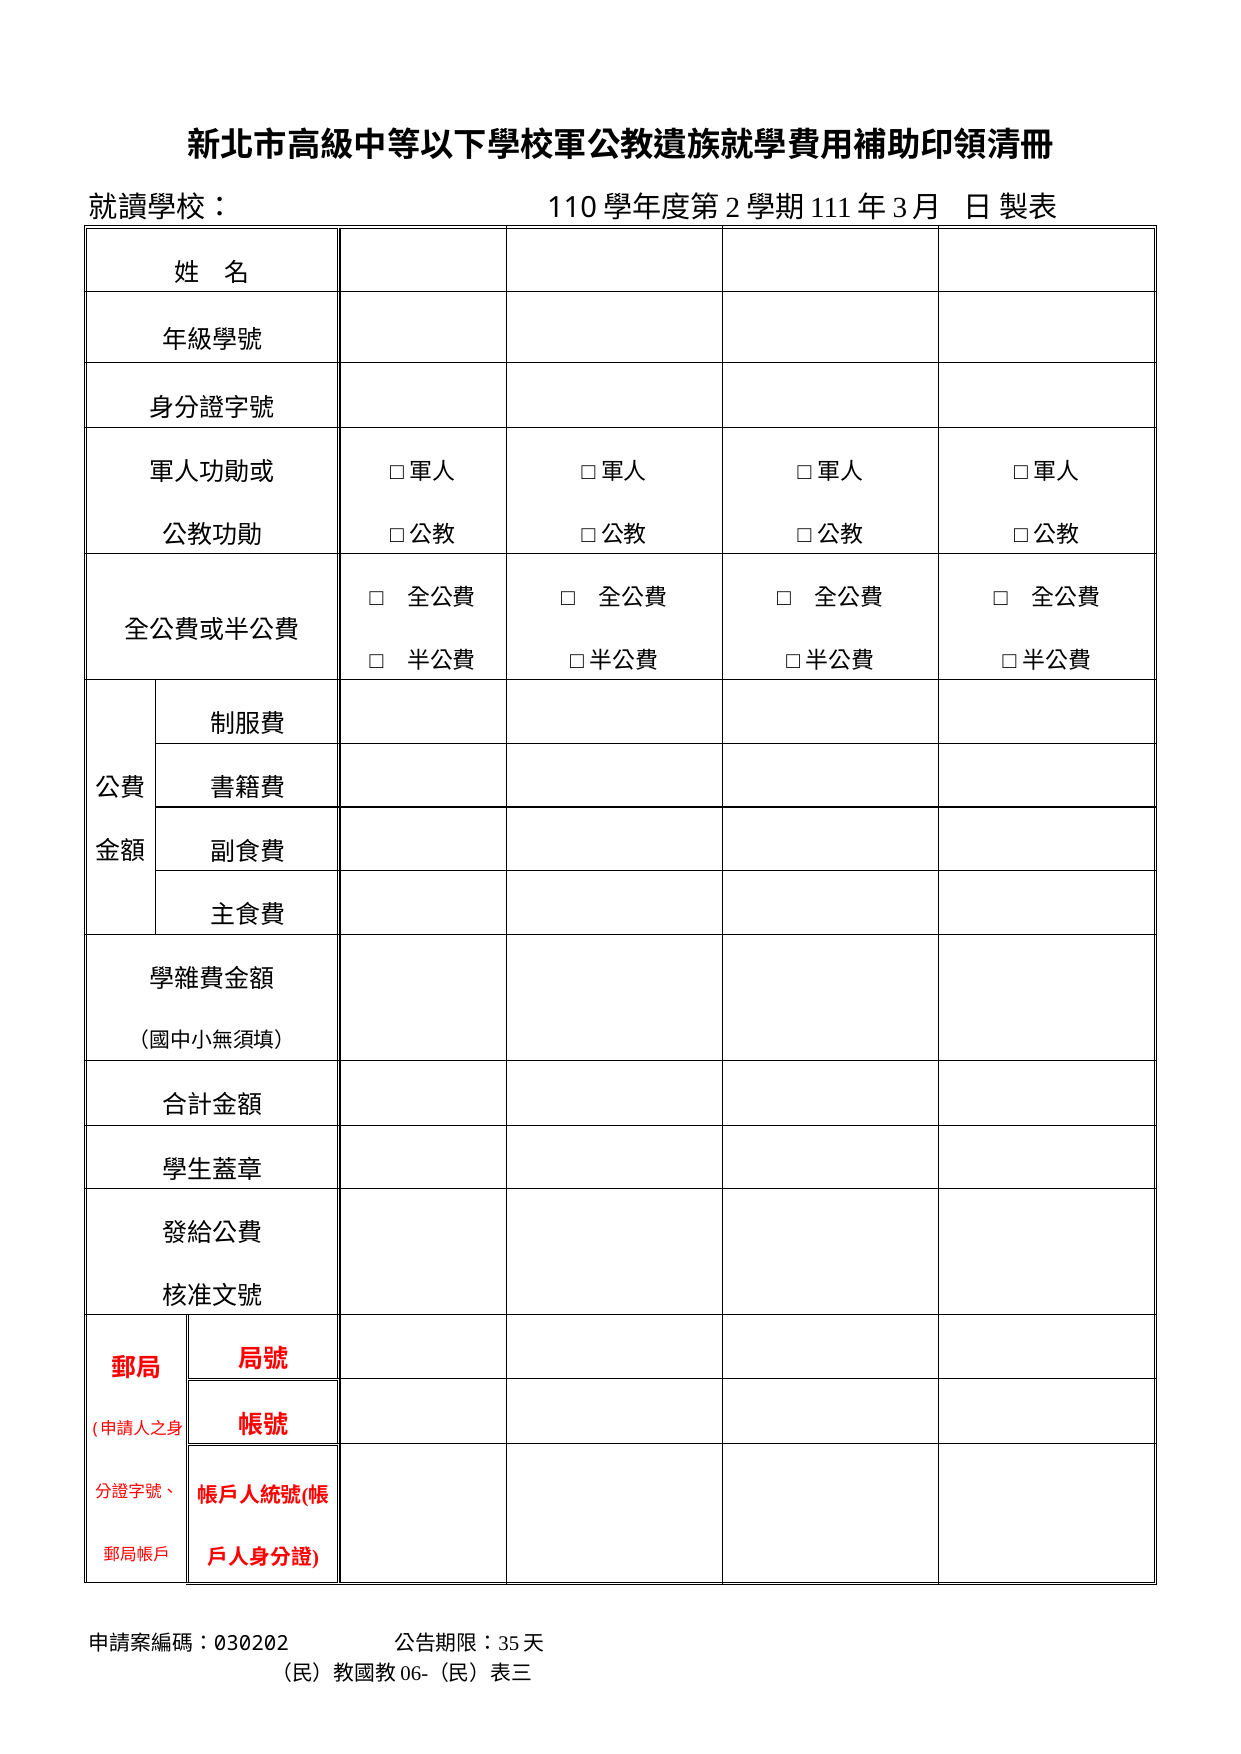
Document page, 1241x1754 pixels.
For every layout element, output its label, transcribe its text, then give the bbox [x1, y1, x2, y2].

table_cell [341, 935, 506, 1059]
table_cell [723, 871, 938, 933]
table_cell [939, 1315, 1154, 1378]
table_cell [723, 1189, 938, 1314]
table_cell [939, 1126, 1154, 1188]
table_cell [939, 808, 1154, 870]
text 就讀學校： 110學年度第2學期111年3月 日 製表 [89, 163, 1152, 225]
table_cell 公費金額 [87, 680, 155, 933]
table_header 姓 名 [87, 229, 337, 291]
table_cell [939, 292, 1154, 362]
table_cell [939, 935, 1154, 1059]
table_cell [723, 744, 938, 806]
table_header [723, 229, 938, 291]
table_cell [723, 1126, 938, 1188]
table_cell [341, 1189, 506, 1314]
table_cell □ 軍人 □ 公教 [939, 428, 1154, 553]
table_cell [507, 1444, 722, 1582]
table_cell [341, 871, 506, 933]
table_cell 全公費或半公費 [87, 554, 337, 679]
table_cell 主食費 [156, 871, 337, 933]
table_cell 發給公費 核准文號 [87, 1189, 337, 1314]
table_cell 全公費 半公費 [341, 554, 506, 679]
table_cell [939, 744, 1154, 806]
table_cell [507, 871, 722, 933]
table_cell [939, 1379, 1154, 1443]
table_cell □ 軍人 □ 公教 [507, 428, 722, 553]
table_cell [341, 808, 506, 870]
table_cell [939, 363, 1154, 427]
table_cell [939, 1189, 1154, 1314]
text 新北市高級中等以下學校軍公教遺族就學費用補助印領清冊 [89, 100, 1152, 163]
table_cell 身分證字號 [87, 363, 337, 427]
table_cell [507, 292, 722, 362]
table_cell [723, 1315, 938, 1378]
table_cell 軍人功勛或 公教功勛 [87, 428, 337, 553]
table_cell [507, 1189, 722, 1314]
table_cell [723, 808, 938, 870]
table_cell 全公費 □ 半公費 [723, 554, 938, 679]
table_cell [723, 1061, 938, 1124]
table_cell 學生蓋章 [87, 1126, 337, 1188]
table_cell □ 軍人 □ 公教 [341, 428, 506, 553]
table_cell [341, 1061, 506, 1124]
table_cell [341, 1315, 506, 1378]
table_cell [507, 1379, 722, 1443]
table_cell 年級學號 [87, 292, 337, 362]
table_cell 學雜費金額 （國中小無須填） [87, 935, 337, 1059]
table_cell [341, 680, 506, 743]
table_cell [723, 1444, 938, 1582]
table_cell [723, 363, 938, 427]
table_cell 副食費 [156, 808, 337, 870]
table_cell [507, 744, 722, 806]
table_cell [507, 935, 722, 1059]
table_cell [507, 1061, 722, 1124]
table_cell 全公費 □ 半公費 [939, 554, 1154, 679]
table_cell □ 軍人 □ 公教 [723, 428, 938, 553]
table_cell [939, 680, 1154, 743]
table_cell [341, 363, 506, 427]
table_cell [939, 1061, 1154, 1124]
table_header [939, 229, 1154, 291]
table_cell 局號 [189, 1315, 337, 1378]
table_cell 全公費 □ 半公費 [507, 554, 722, 679]
table_cell [939, 1444, 1154, 1582]
table_cell [341, 1126, 506, 1188]
table_cell 郵局 (申請人之身分證字號、郵局帳戶（含局號、帳號）均須為同1人) [87, 1315, 186, 1582]
table_cell [507, 680, 722, 743]
table_cell [507, 1315, 722, 1378]
table_cell [723, 292, 938, 362]
table_cell [723, 680, 938, 743]
table_cell [341, 292, 506, 362]
table_cell 書籍費 [156, 744, 337, 806]
table_cell [341, 744, 506, 806]
table_cell [723, 935, 938, 1059]
table_cell [939, 871, 1154, 933]
table_cell 帳號 [189, 1381, 337, 1443]
table_cell [507, 363, 722, 427]
table_cell [507, 808, 722, 870]
table_cell 合計金額 [87, 1061, 337, 1124]
table_cell [723, 1379, 938, 1443]
table_cell [341, 1379, 506, 1443]
table_cell [341, 1444, 506, 1582]
table_cell 制服費 [156, 680, 337, 743]
table_header [507, 229, 722, 291]
table_cell [507, 1126, 722, 1188]
table_cell 帳戶人統號(帳戶人身分證) [189, 1446, 337, 1582]
table_header [341, 229, 506, 291]
